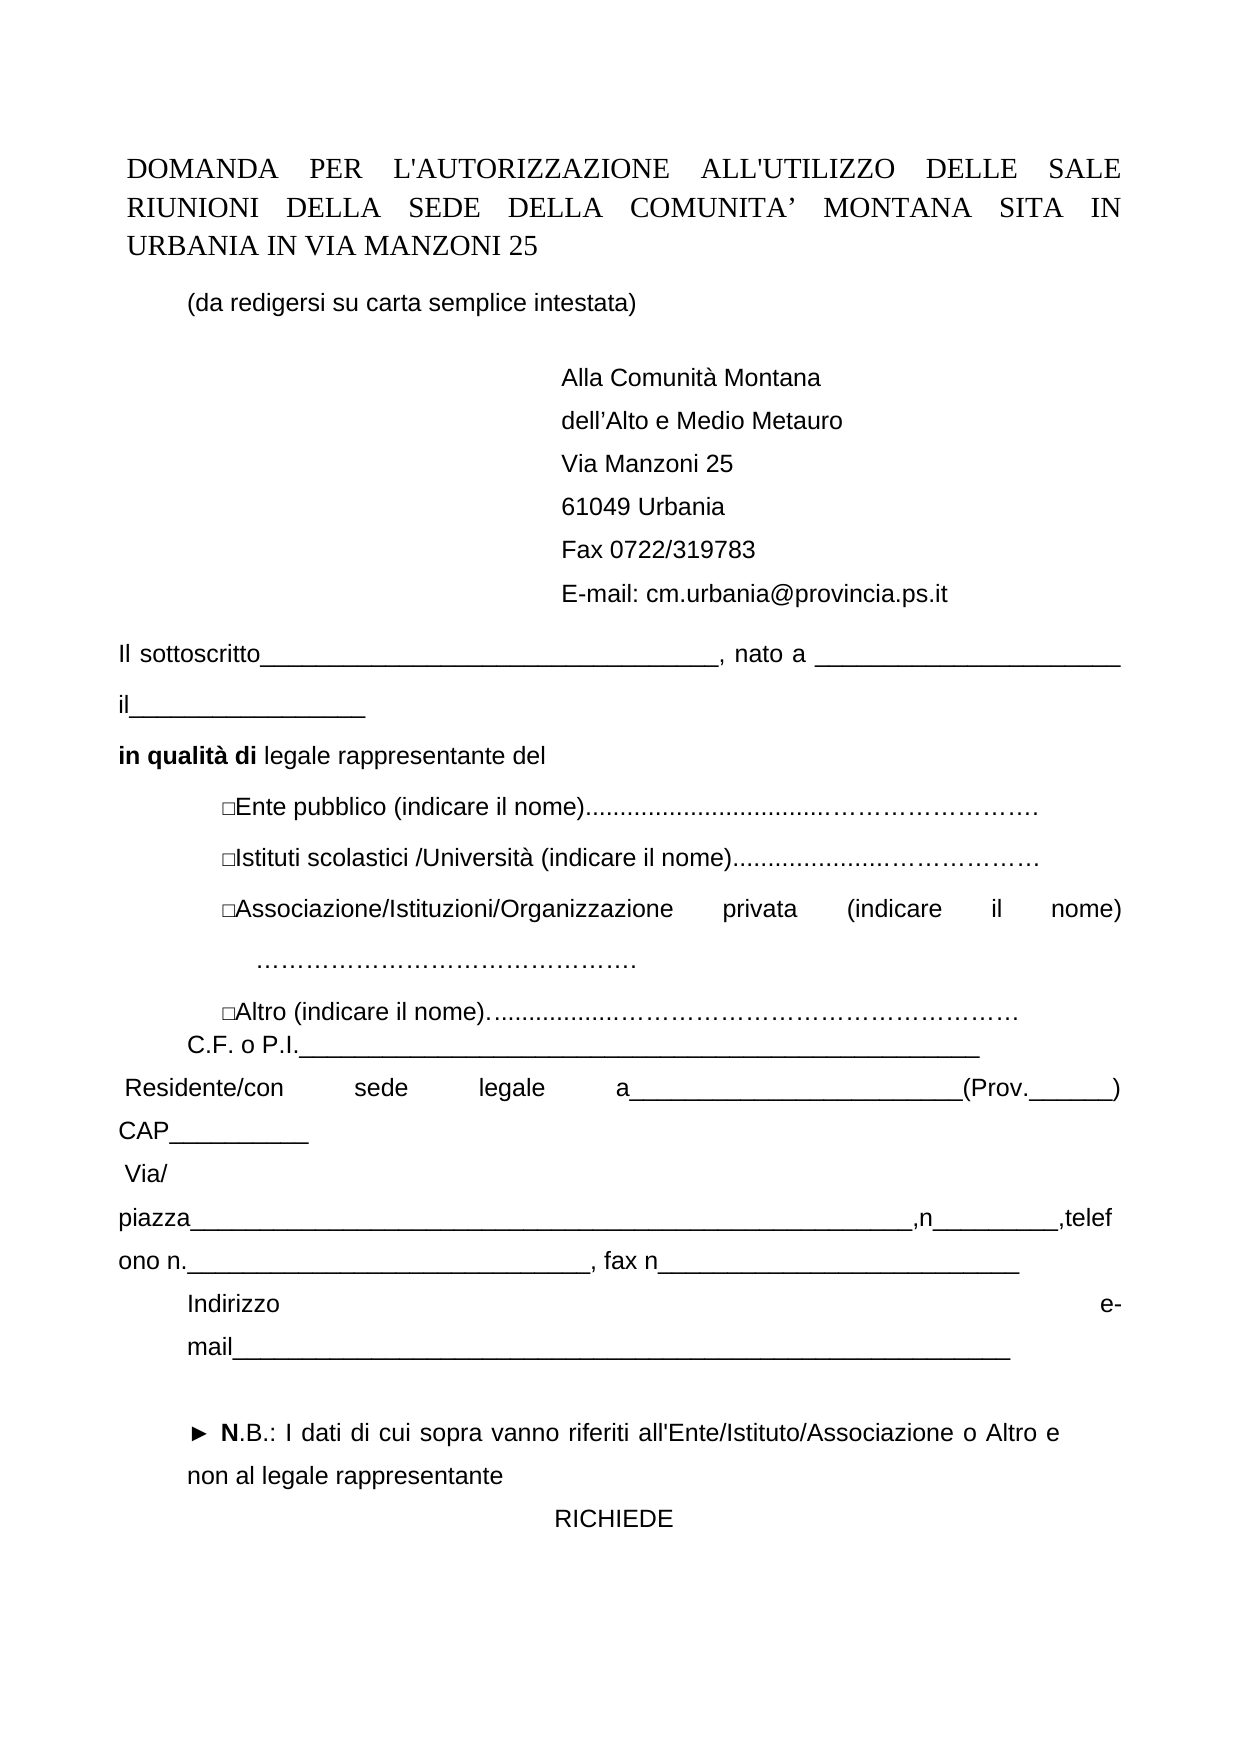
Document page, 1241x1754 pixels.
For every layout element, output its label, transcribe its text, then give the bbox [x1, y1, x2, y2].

text Alla Comunità Montana [561, 363, 920, 392]
list Associazione/Istituzioni/Organizzazione privata (indicare il nome) ………………………………………. [222, 877, 1122, 979]
text 61049 Urbania [561, 492, 1122, 521]
text Il sottoscritto_________________________________, nato a ______________________ il_________________ [118, 622, 1122, 724]
text C.F. o P.I._________________________________________________ [187, 1030, 1122, 1059]
text (da redigersi su carta semplice intestata) [632, 294, 1122, 315]
list Ente pubblico (indicare il nome) ……………………. [222, 775, 1122, 826]
text Indirizzo e-mail________________________________________________________ [187, 1289, 1122, 1361]
text E-mail: cm.urbania@provincia.ps.it [561, 579, 1122, 607]
text Via/piazza____________________________________________________,n_________,telefono n._____________________________, fax n__________________________ [118, 1159, 1122, 1274]
text Fax 0722/319783 [561, 536, 1122, 564]
text RICHIEDE [120, 1504, 1107, 1533]
list Istituti scolastici /Università (indicare il nome) ……………… [222, 826, 1122, 877]
text DOMANDA PER L'AUTORIZZAZIONE ALL'UTILIZZO DELLE SALE RIUNIONI DELLA SEDE DELLA COMUNITA’ MONTANA SITA IN URBANIA IN VIA MANZONI 25 [126, 148, 1122, 263]
text Via Manzoni 25 [561, 449, 1122, 478]
text dell’Alto e Medio Metauro [561, 406, 920, 435]
list Altro (indicare il nome) ………………………………………… [222, 979, 1122, 1030]
text ► N.B.: I dati di cui sopra vanno riferiti all'Ente/Istituto/Associazione o Altro e non al legale rappresentante [187, 1418, 1062, 1490]
text in qualità di legale rappresentante del [118, 724, 1122, 775]
text Residente/con sede legale a________________________(Prov.______) CAP__________ [118, 1073, 1122, 1145]
text (da redigersi su carta semplice intestata) [191, 294, 633, 315]
